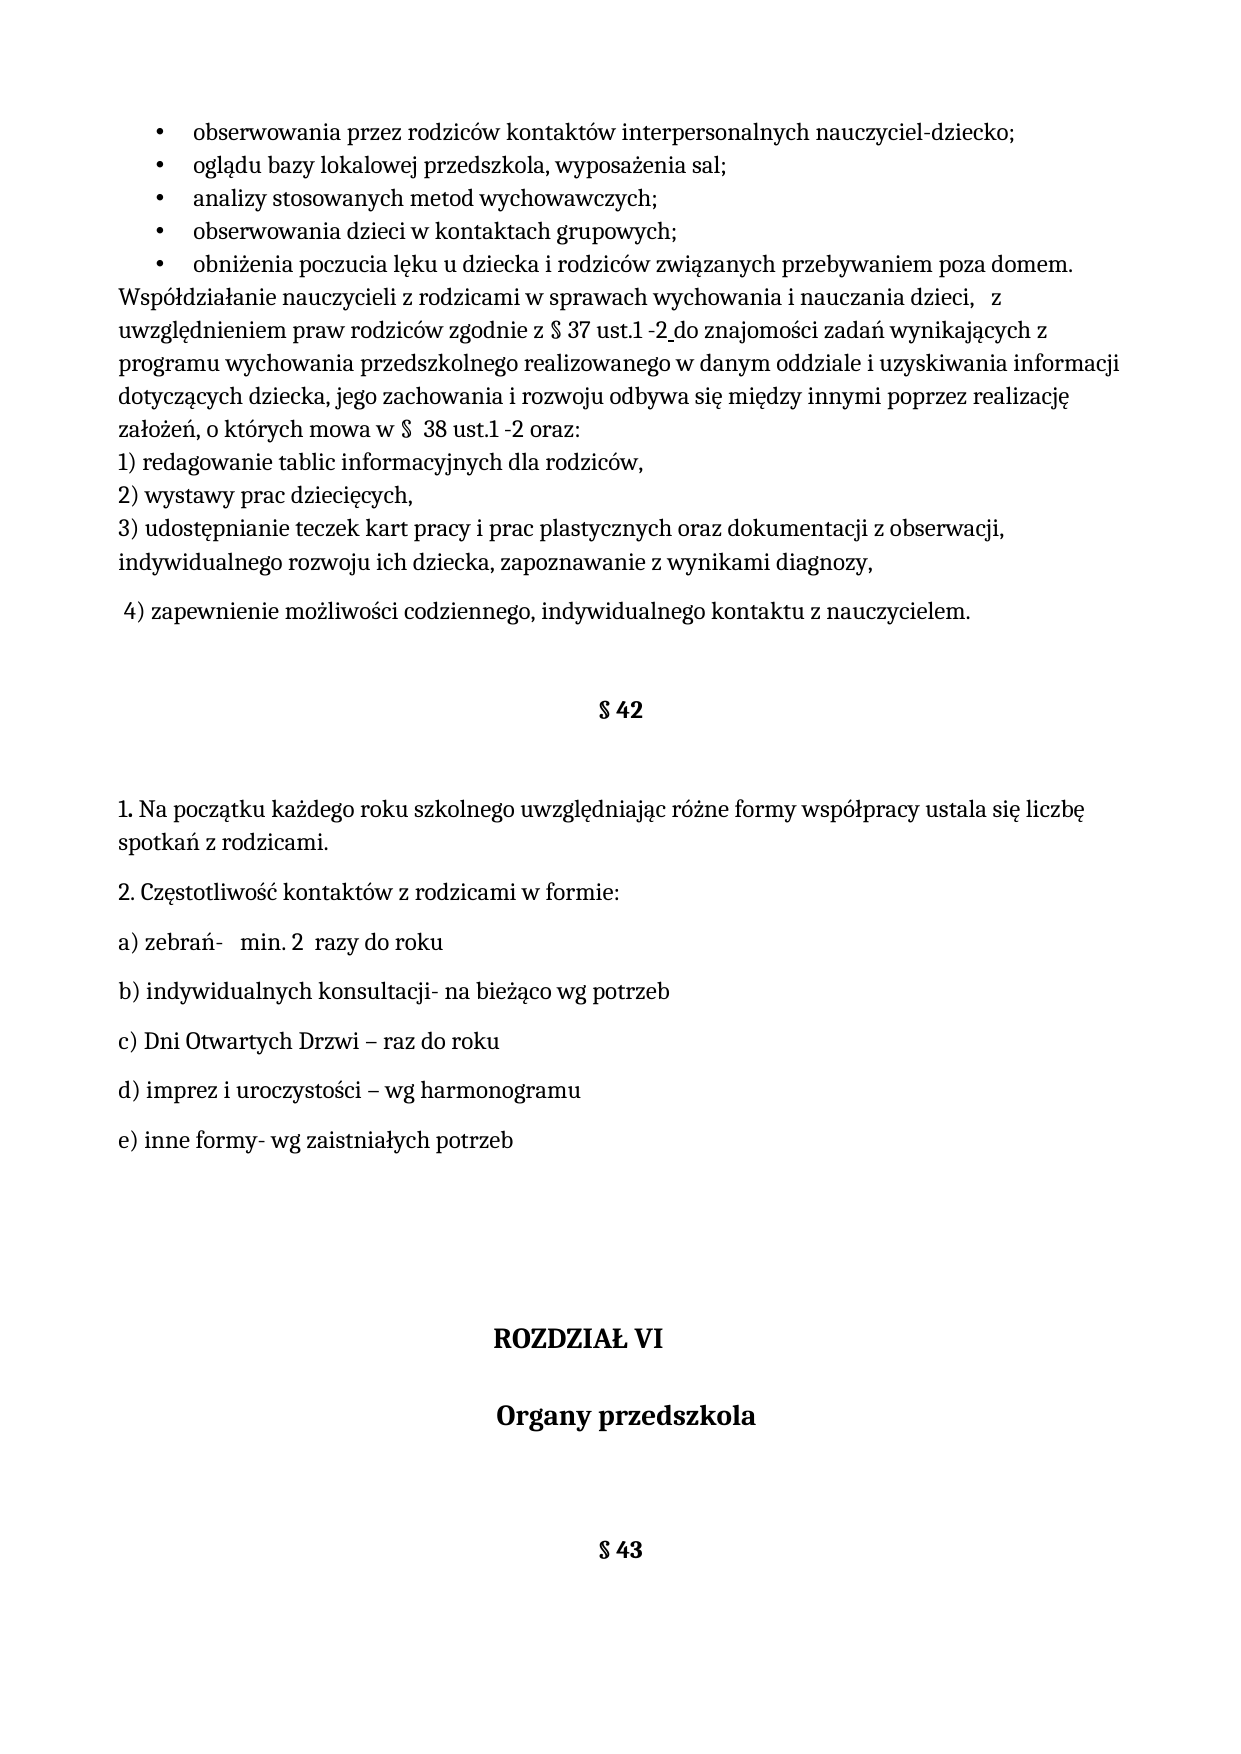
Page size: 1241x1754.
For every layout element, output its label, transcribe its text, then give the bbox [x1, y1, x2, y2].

list obserwowania przez rodziców kontaktów interpersonalnych nauczyciel-dziecko; [156, 118, 1122, 147]
text d) imprez i uroczystości – wg harmonogramu [118, 1076, 1122, 1105]
text 2. Częstotliwość kontaktów z rodzicami w formie: [118, 878, 1122, 906]
text a) zebrań- min. 2 razy do roku [118, 927, 1122, 956]
text 1. Na początku każdego roku szkolnego uwzględniając różne formy współpracy ustala się liczbę spotkań z rodzicami. [118, 795, 1122, 857]
text 1) redagowanie tablic informacyjnych dla rodziców, 2) wystawy prac dziecięcych, 3) udostępnianie teczek kart pracy i prac plastycznych oraz dokumentacji z obserwacji, indywidualnego rozwoju ich dziecka, zapoznawanie z wynikami diagnozy, [118, 448, 1122, 576]
text Organy przedszkola [118, 1399, 1122, 1433]
text e) inne formy- wg zaistniałych potrzeb [118, 1126, 1122, 1155]
list obniżenia poczucia lęku u dziecka i rodziców związanych przebywaniem poza domem. [156, 250, 1122, 279]
list oglądu bazy lokalowej przedszkola, wyposażenia sal; [156, 151, 1122, 180]
text 4) zapewnienie możliwości codziennego, indywidualnego kontaktu z nauczycielem. [118, 597, 1122, 626]
text c) Dni Otwartych Drzwi – raz do roku [118, 1027, 1122, 1056]
text § 42 [118, 696, 1122, 724]
text § 43 [118, 1536, 1122, 1564]
text Współdziałanie nauczycieli z rodzicami w sprawach wychowania i nauczania dzieci, z uwzględnieniem praw rodziców zgodnie z § 37 ust.1 -2 do znajomości zadań wynikających z programu wychowania przedszkolnego realizowanego w danym oddziale i uzyskiwania informacji dotyczących dziecka, jego zachowania i rozwoju odbywa się między innymi poprzez realizację założeń, o których mowa w § 38 ust.1 -2 oraz: [118, 283, 1122, 444]
text ROZDZIAŁ VI [118, 1322, 1122, 1356]
list obserwowania dzieci w kontaktach grupowych; [156, 217, 1122, 246]
list analizy stosowanych metod wychowawczych; [156, 184, 1122, 213]
text b) indywidualnych konsultacji- na bieżąco wg potrzeb [118, 977, 1122, 1006]
